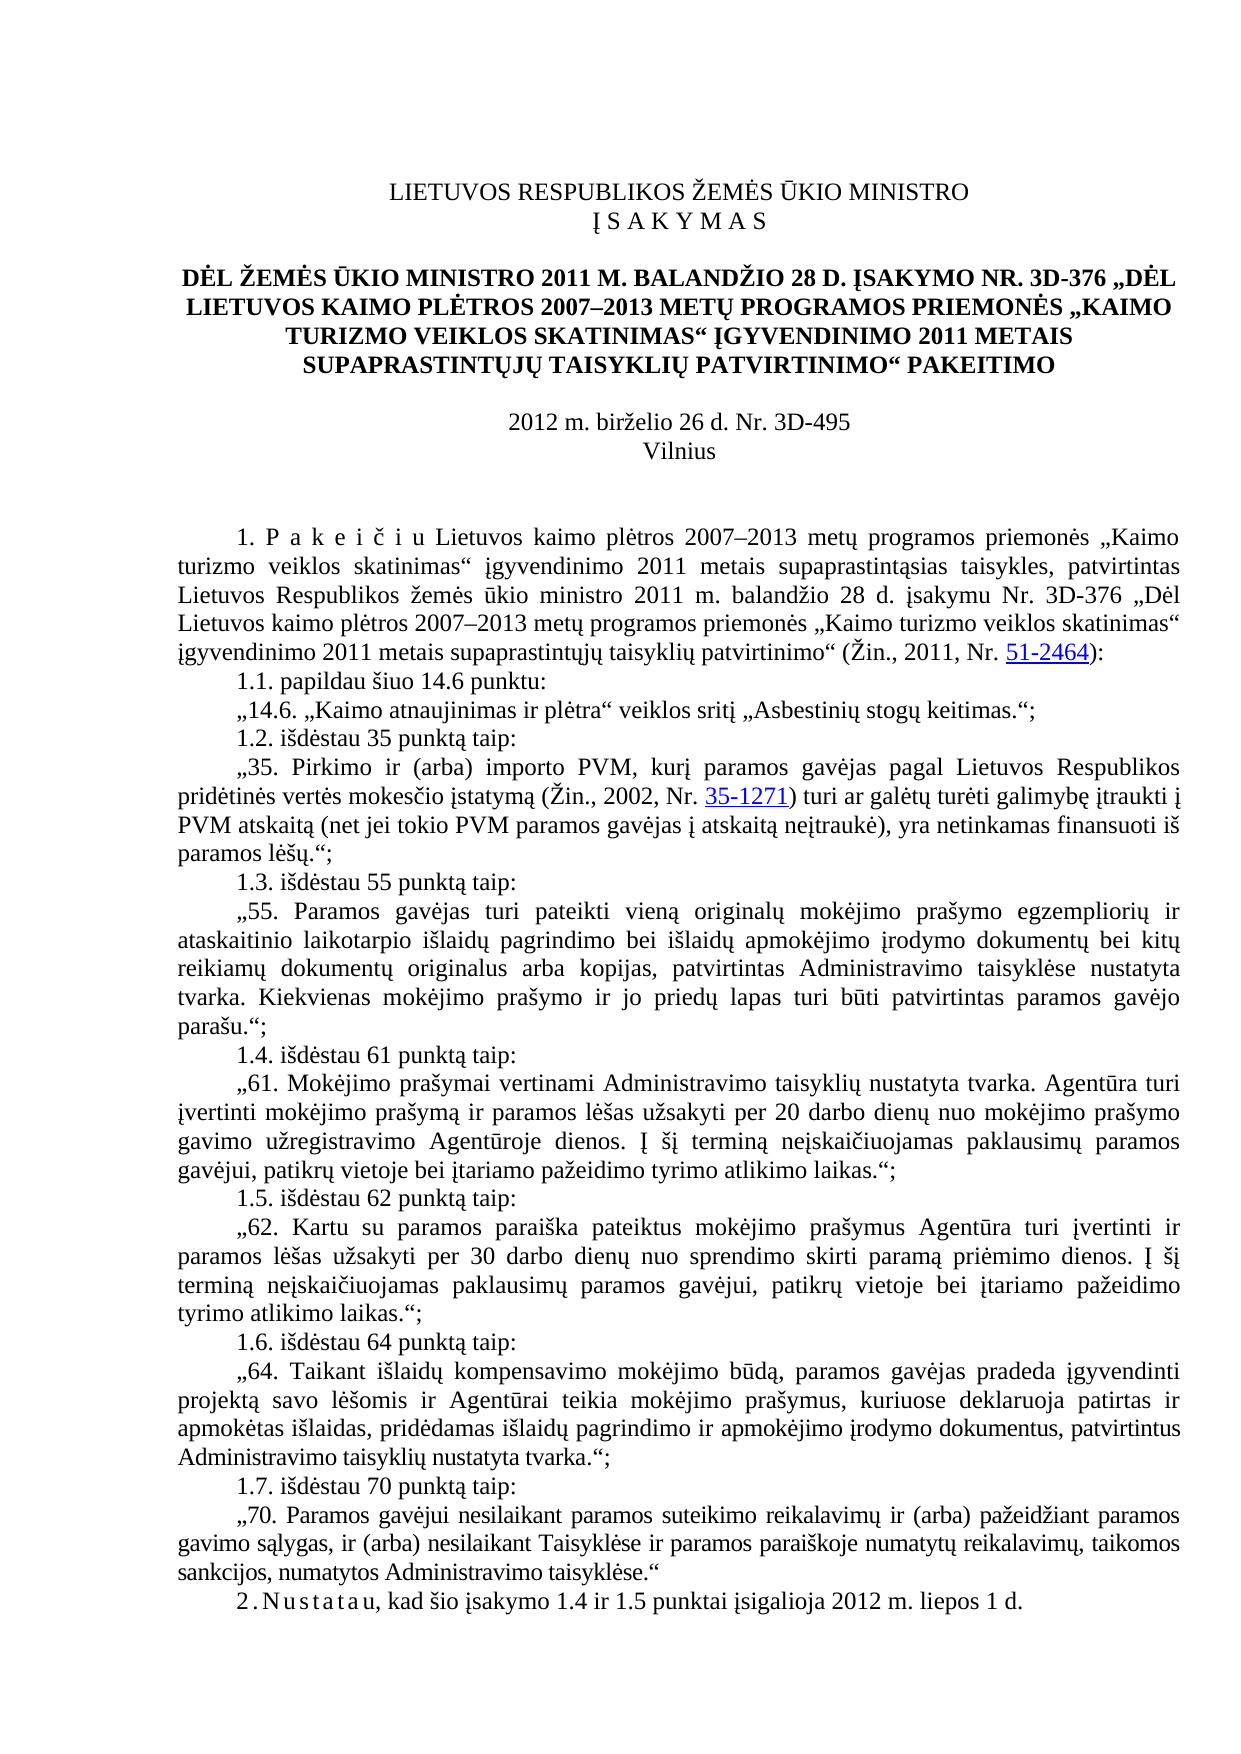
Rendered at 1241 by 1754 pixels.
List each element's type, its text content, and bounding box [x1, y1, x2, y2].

text 1. P a k e i č i u Lietuvos kaimo plėtros 2007–2013 metų programos priemonės „Kaimo turizmo veiklos skatinimas“ įgyvendinimo 2011 metais supaprastintąsias taisykles, patvirtintas Lietuvos Respublikos žemės ūkio ministro 2011 m. balandžio 28 d. įsakymu Nr. 3D-376 „Dėl Lietuvos kaimo plėtros 2007–2013 metų programos priemonės „Kaimo turizmo veiklos skatinimas“ įgyvendinimo 2011 metais supaprastintųjų taisyklių patvirtinimo“ (Žin., 2011, Nr. 51-2464): [177, 522, 1181, 666]
text LIETUVOS RESPUBLIKOS ŽEMĖS ŪKIO MINISTRO [177, 177, 1181, 206]
text 1.5. išdėstau 62 punktą taip: [177, 1183, 1181, 1212]
text „64. Taikant išlaidų kompensavimo mokėjimo būdą, paramos gavėjas pradeda įgyvendinti projektą savo lėšomis ir Agentūrai teikia mokėjimo prašymus, kuriuose deklaruoja patirtas ir apmokėtas išlaidas, pridėdamas išlaidų pagrindimo ir apmokėjimo įrodymo dokumentus, patvirtintus Administravimo taisyklių nustatyta tvarka.“; [177, 1356, 1181, 1471]
text „55. Paramos gavėjas turi pateikti vieną originalų mokėjimo prašymo egzempliorių ir ataskaitinio laikotarpio išlaidų pagrindimo bei išlaidų apmokėjimo įrodymo dokumentų bei kitų reikiamų dokumentų originalus arba kopijas, patvirtintas Administravimo taisyklėse nustatyta tvarka. Kiekvienas mokėjimo prašymo ir jo priedų lapas turi būti patvirtintas paramos gavėjo parašu.“; [177, 896, 1181, 1040]
text 1.1. papildau šiuo 14.6 punktu: [177, 666, 1181, 695]
text „35. Pirkimo ir (arba) importo PVM, kurį paramos gavėjas pagal Lietuvos Respublikos pridėtinės vertės mokesčio įstatymą (Žin., 2002, Nr. 35-1271) turi ar galėtų turėti galimybę įtraukti į PVM atskaitą (net jei tokio PVM paramos gavėjas į atskaitą neįtraukė), yra netinkamas finansuoti iš paramos lėšų.“; [177, 752, 1181, 867]
text 1.7. išdėstau 70 punktą taip: [177, 1471, 1181, 1500]
text „62. Kartu su paramos paraiška pateiktus mokėjimo prašymus Agentūra turi įvertinti ir paramos lėšas užsakyti per 30 darbo dienų nuo sprendimo skirti paramą priėmimo dienos. Į šį terminą neįskaičiuojamas paklausimų paramos gavėjui, patikrų vietoje bei įtariamo pažeidimo tyrimo atlikimo laikas.“; [177, 1212, 1181, 1327]
text „14.6. „Kaimo atnaujinimas ir plėtra“ veiklos sritį „Asbestinių stogų keitimas.“; [177, 695, 1181, 723]
text DĖL ŽEMĖS ŪKIO MINISTRO 2011 M. BALANDŽIO 28 D. ĮSAKYMO Nr. 3D-376 „DĖL LIETUVOS KAIMO PLĖTROS 2007–2013 METŲ PROGRAMOS PRIEMONĖS „KAIMO TURIZMO VEIKLOS SKATINIMAS“ ĮGYVENDINIMO 2011 METAIS SUPAPRASTINTŲJŲ TAISYKLIŲ PATVIRTINIMO“ PAKEITIMO [177, 263, 1181, 378]
text 1.2. išdėstau 35 punktą taip: [177, 723, 1181, 752]
text „70. Paramos gavėjui nesilaikant paramos suteikimo reikalavimų ir (arba) pažeidžiant paramos gavimo sąlygas, ir (arba) nesilaikant Taisyklėse ir paramos paraiškoje numatytų reikalavimų, taikomos sankcijos, numatytos Administravimo taisyklėse.“ [177, 1500, 1181, 1586]
text 1.6. išdėstau 64 punktą taip: [177, 1327, 1181, 1356]
text Į S A K Y M A S [177, 206, 1181, 235]
text 2012 m. birželio 26 d. Nr. 3D-495 [177, 407, 1181, 436]
text Vilnius [177, 436, 1181, 465]
text 2.Nustatau, kad šio įsakymo 1.4 ir 1.5 punktai įsigalioja 2012 m. liepos 1 d. [177, 1586, 1181, 1615]
text „61. Mokėjimo prašymai vertinami Administravimo taisyklių nustatyta tvarka. Agentūra turi įvertinti mokėjimo prašymą ir paramos lėšas užsakyti per 20 darbo dienų nuo mokėjimo prašymo gavimo užregistravimo Agentūroje dienos. Į šį terminą neįskaičiuojamas paklausimų paramos gavėjui, patikrų vietoje bei įtariamo pažeidimo tyrimo atlikimo laikas.“; [177, 1068, 1181, 1183]
text 1.3. išdėstau 55 punktą taip: [177, 867, 1181, 896]
text 1.4. išdėstau 61 punktą taip: [177, 1040, 1181, 1068]
